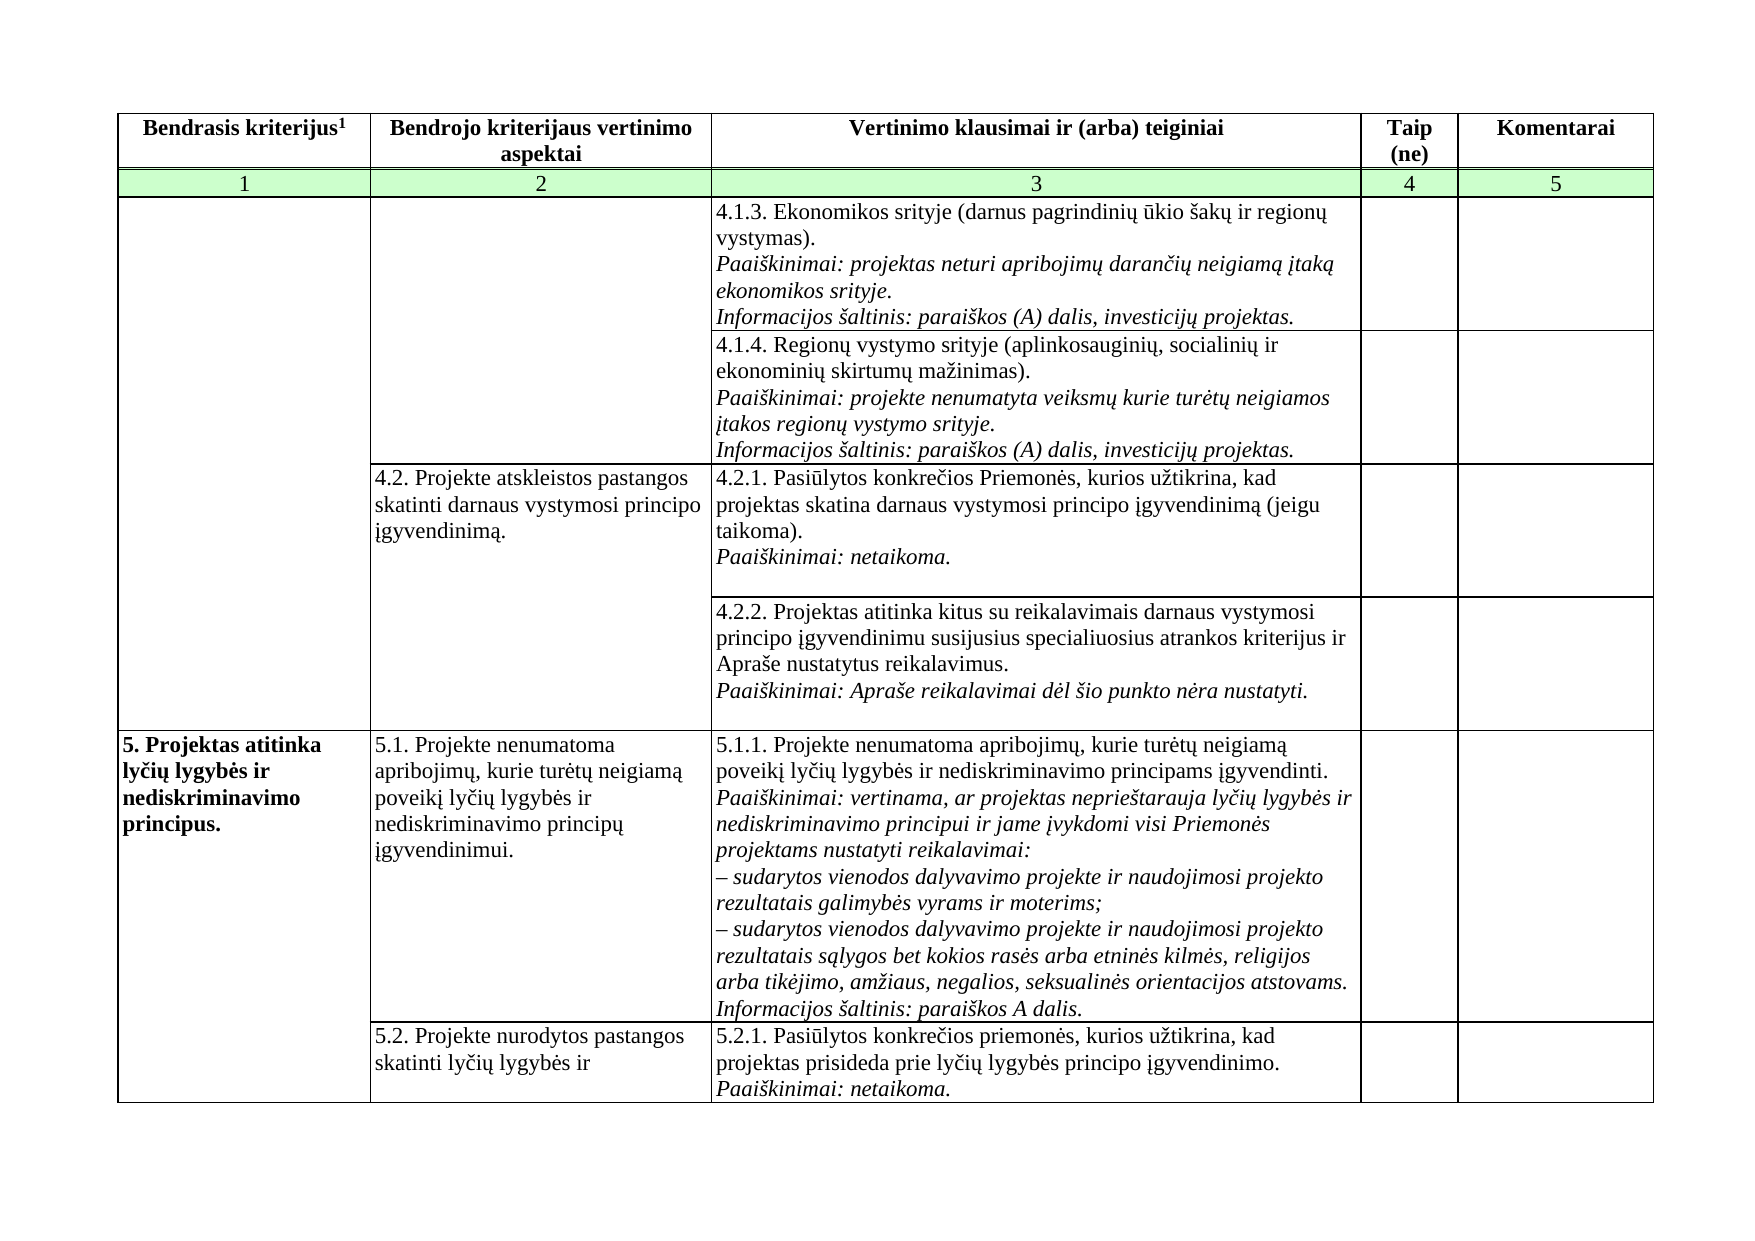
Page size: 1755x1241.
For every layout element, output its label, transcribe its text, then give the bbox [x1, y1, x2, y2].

table_cell 3 [712, 170, 1360, 196]
table_cell 4.2. Projekte atskleistos pastangos skatinti darnaus vystymosi principo įgyvendinimą. [371, 465, 711, 729]
table_cell [1459, 598, 1653, 729]
table_cell 5.1. Projekte nenumatoma apribojimų, kurie turėtų neigiamą poveikį lyčių lygybės ir nediskriminavimo principų įgyvendinimui. [371, 731, 711, 1021]
table_header Taip (ne) [1362, 114, 1457, 167]
table_cell 5.2. Projekte nurodytos pastangos skatinti lyčių lygybės ir [371, 1023, 711, 1102]
table_cell [1459, 1023, 1653, 1102]
table_cell [1362, 1023, 1457, 1102]
table_cell [371, 198, 711, 463]
table_cell [119, 198, 370, 729]
table_cell [1362, 731, 1457, 1021]
table_cell 5. Projektas atitinka lyčių lygybės ir nediskriminavimo principus. [119, 731, 370, 1102]
table_cell [1362, 331, 1457, 463]
table_cell [1362, 598, 1457, 729]
table_cell 5.2.1. Pasiūlytos konkrečios priemonės, kurios užtikrina, kad projektas prisideda prie lyčių lygybės principo įgyvendinimo. Paaiškinimai: netaikoma. [712, 1023, 1360, 1102]
table_cell [1459, 198, 1653, 329]
table_cell 4.2.2. Projektas atitinka kitus su reikalavimais darnaus vystymosi principo įgyvendinimu susijusius specialiuosius atrankos kriterijus ir Apraše nustatytus reikalavimus. Paaiškinimai: Apraše reikalavimai dėl šio punkto nėra nustatyti. [712, 598, 1360, 729]
table_cell 4.1.3. Ekonomikos srityje (darnus pagrindinių ūkio šakų ir regionų vystymas). Paaiškinimai: projektas neturi apribojimų darančių neigiamą įtaką ekonomikos srityje. Informacijos šaltinis: paraiškos (A) dalis, investicijų projektas. [712, 198, 1360, 329]
table_cell 4.1.4. Regionų vystymo srityje (aplinkosauginių, socialinių ir ekonominių skirtumų mažinimas). Paaiškinimai: projekte nenumatyta veiksmų kurie turėtų neigiamos įtakos regionų vystymo srityje. Informacijos šaltinis: paraiškos (A) dalis, investicijų projektas. [712, 331, 1360, 463]
table_header Bendrojo kriterijaus vertinimo aspektai [371, 114, 711, 167]
table_cell 5.1.1. Projekte nenumatoma apribojimų, kurie turėtų neigiamą poveikį lyčių lygybės ir nediskriminavimo principams įgyvendinti. Paaiškinimai: vertinama, ar projektas neprieštarauja lyčių lygybės ir nediskriminavimo principui ir jame įvykdomi visi Priemonės projektams nustatyti reikalavimai: – sudarytos vienodos dalyvavimo projekte ir naudojimosi projekto rezultatais galimybės vyrams ir moterims; – sudarytos vienodos dalyvavimo projekte ir naudojimosi projekto rezultatais sąlygos bet kokios rasės arba etninės kilmės, religijos arba tikėjimo, amžiaus, negalios, seksualinės orientacijos atstovams. Informacijos šaltinis: paraiškos A dalis. [712, 731, 1360, 1021]
table_header Bendrasis kriterijus1 [119, 114, 370, 167]
table_cell 2 [371, 170, 711, 196]
table_cell [1459, 731, 1653, 1021]
table_cell 4.2.1. Pasiūlytos konkrečios Priemonės, kurios užtikrina, kad projektas skatina darnaus vystymosi principo įgyvendinimą (jeigu taikoma). Paaiškinimai: netaikoma. [712, 465, 1360, 596]
table_cell [1362, 465, 1457, 596]
table_cell 5 [1459, 170, 1653, 196]
table_cell 1 [119, 170, 370, 196]
table_header Vertinimo klausimai ir (arba) teiginiai [712, 114, 1360, 167]
table_cell [1362, 198, 1457, 329]
table_cell [1459, 465, 1653, 596]
table_header Komentarai [1459, 114, 1653, 167]
table_cell [1459, 331, 1653, 463]
table_cell 4 [1362, 170, 1457, 196]
